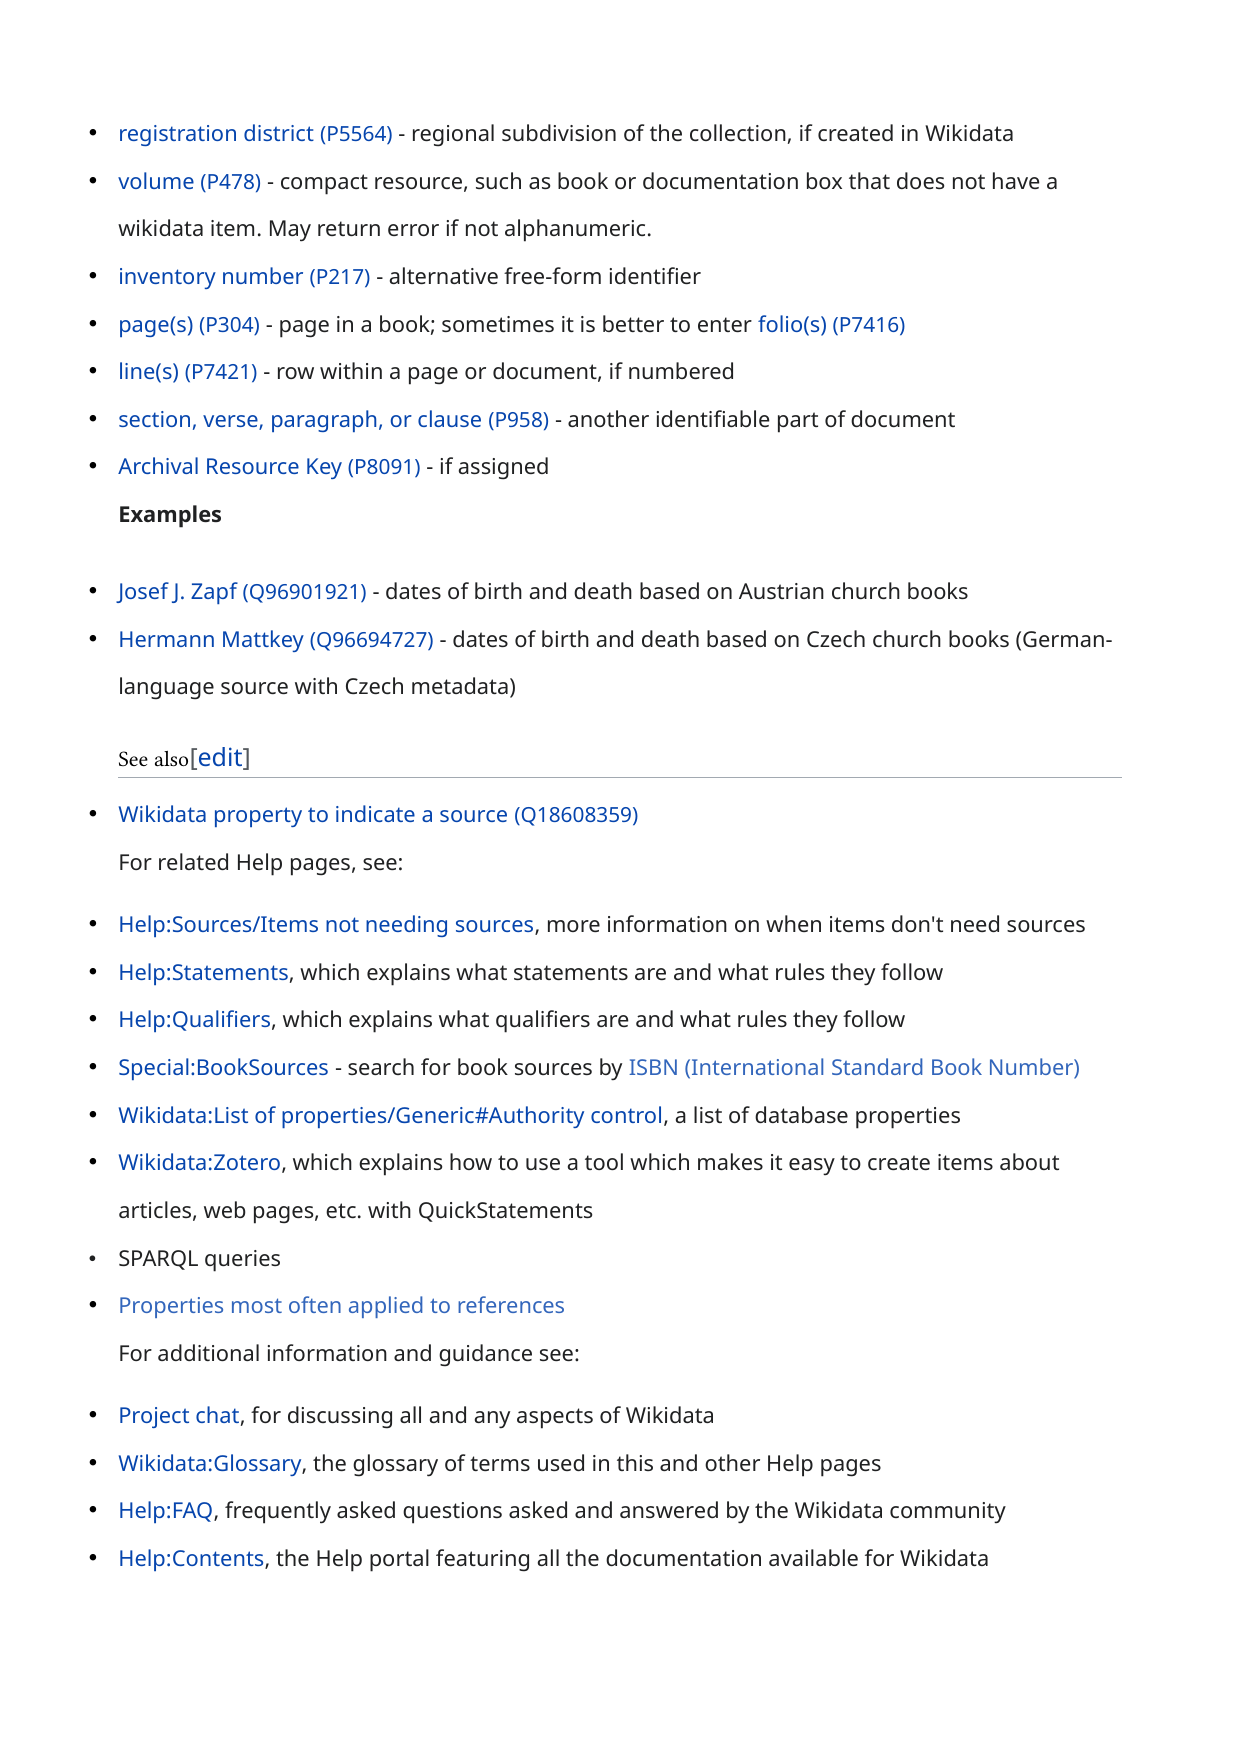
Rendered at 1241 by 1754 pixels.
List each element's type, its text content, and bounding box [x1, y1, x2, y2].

list Special:BookSources - search for book sources by ISBN (International Standard Book Number) [118, 1052, 1122, 1082]
list Wikidata property to indicate a source (Q18608359) [118, 799, 1122, 829]
list inventory number (P217) - alternative free-form identifier [118, 261, 1122, 291]
list section, verse, paragraph, or clause (P958) - another identifiable part of document [118, 404, 1122, 433]
list Archival Resource Key (P8091) - if assigned [118, 451, 1122, 481]
subtitle See also[edit] [118, 740, 1122, 777]
text For additional information and guidance see: [118, 1338, 1122, 1367]
list Properties most often applied to references [118, 1290, 1122, 1320]
list Wikidata:List of properties/Generic#Authority control, a list of database properties [118, 1100, 1122, 1129]
list Help:Sources/Items not needing sources, more information on when items don't need sources [118, 909, 1122, 939]
list volume (P478) - compact resource, such as book or documentation box that does not have a wikidata item. May return error if not alphanumeric. [118, 166, 1122, 243]
list Josef J. Zapf (Q96901921) - dates of birth and death based on Austrian church books [118, 576, 1122, 606]
list Help:Statements, which explains what statements are and what rules they follow [118, 957, 1122, 987]
list Hermann Mattkey (Q96694727) - dates of birth and death based on Czech church books (German-language source with Czech metadata) [118, 624, 1122, 701]
list Wikidata:Glossary, the glossary of terms used in this and other Help pages [118, 1447, 1122, 1477]
list Wikidata:Zotero, which explains how to use a tool which makes it easy to create items about articles, web pages, etc. with QuickStatements [118, 1147, 1122, 1225]
list Help:FAQ, frequently asked questions asked and answered by the Wikidata community [118, 1495, 1122, 1525]
list page(s) (P304) - page in a book; sometimes it is better to enter folio(s) (P7416) [118, 308, 1122, 338]
list Help:Contents, the Help portal featuring all the documentation available for Wikidata [118, 1543, 1122, 1572]
list registration district (P5564) - regional subdivision of the collection, if created in Wikidata [118, 118, 1122, 148]
text For related Help pages, see: [118, 847, 1122, 877]
list SPARQL queries [118, 1242, 1122, 1272]
list Project chat, for discussing all and any aspects of Wikidata [118, 1400, 1122, 1430]
list Help:Qualifiers, which explains what qualifiers are and what rules they follow [118, 1004, 1122, 1034]
list line(s) (P7421) - row within a page or document, if numbered [118, 356, 1122, 386]
subtitle Examples [118, 499, 1122, 529]
